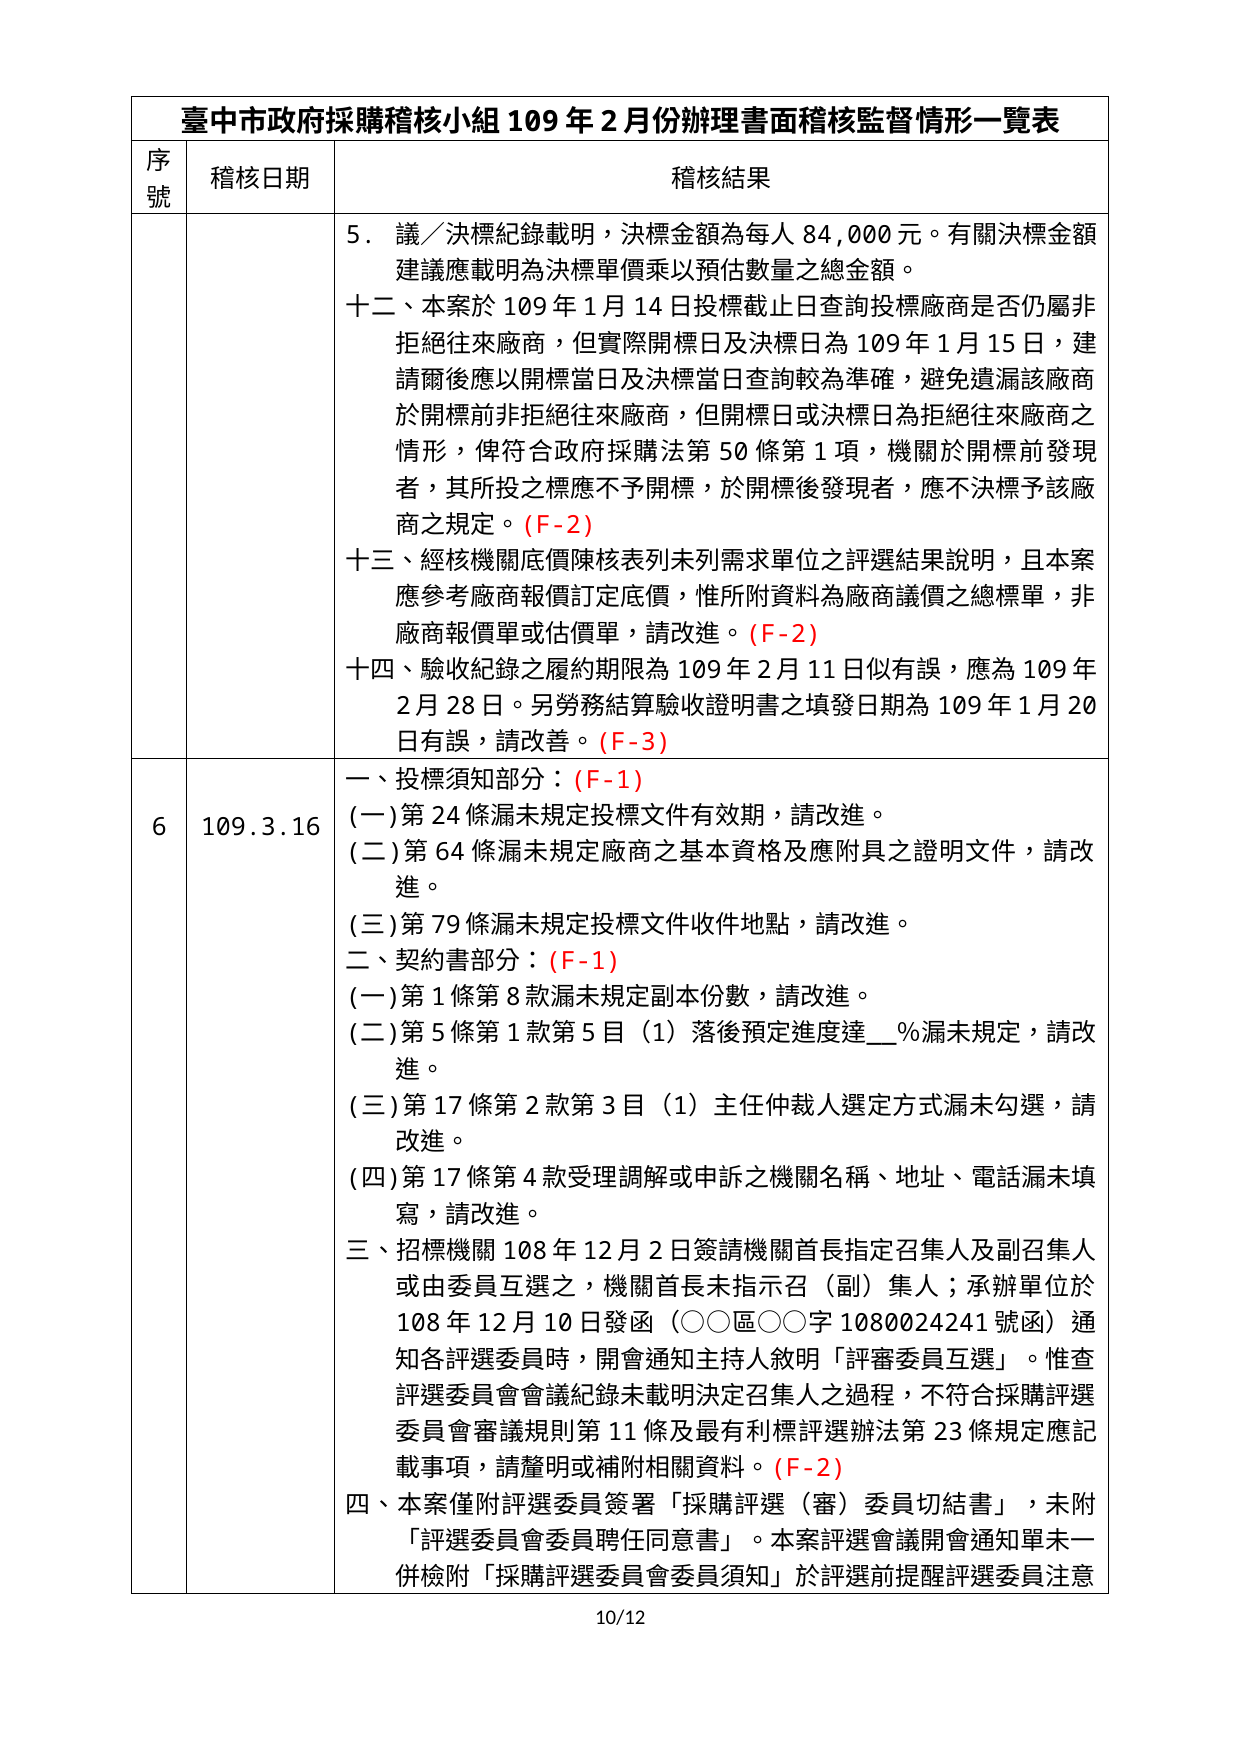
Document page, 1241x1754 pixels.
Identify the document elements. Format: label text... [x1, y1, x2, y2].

table_cell 稽核結果 [335, 141, 1108, 213]
table_cell 109.3.16 [187, 759, 334, 1593]
table_header 臺中市政府採購稽核小組109年2月份辦理書面稽核監督情形一覽表 [132, 97, 1108, 140]
table_cell 一、查卷附教育部體育署函文，同意部分補助辦理本案經費60萬元，惟本案招標公告補助機關載明為臺中市政府教育局，請澄明。(F-1) 二、投標須知部分：(F-1) (一)投標須知第16條第1項及第2項規定略以，如為工程採購履約過程中使用或供應下列材料或產品等規定乙節，查本案為勞務採購，非工程採購，承辦機關勾選有誤，請改進。 (二)投標須知第16條（2）不適用我國締結之條約或協定，外國廠商是否可參與投標漏未勾選，請改進。 (三)投標須知第73條投標廠商之標價條件漏未勾選，請改進。 (四)投標須知第83條受理廠商檢舉之採購稽核小組連絡電話、傳真及地址與法務部調查局及機關所在地之調查站處（站、組）檢舉電話及信箱等空白，未敘明。 三、本案109年1月6日更正公告「是否異動招標文件」欄位填列「是」，惟未於招標更正公告登載招標文件變更、補充、釋疑事項或其摘要，核有違反「政府採購公告及公報發行辦法」第12條第1項第4款及第6款之規定。(F-1) 四、契約書部分：(F-1) (一)第14條有關廠商履約結果之智慧財產權漏未勾選，請改進。 (二)第17條第2款第3目有關主任仲裁人之選定方式漏未勾選，請改進。 五、本案投標廠商聲明書未使用工程會最新範本（1080603），請改進。(F-1) 六、本案總標單預列減價欄位，建請參酌行政院公共工程委員會94年3月25日工程企字第09400092310號函說明二略以，建議爾後招標文件勿預列減價欄位，以免造成投標廠商誤填及審標爭議之規定。(F-1) 七、評選部分：(F-2) (一)本案評選委員意願調查表第三點漏未勾選本案委員名單是否公開，請改進。 (二)本案評選項目訂有子項卻未有配分，建請改進。 (三)本案工作小組初審意見內容過簡，建議載明清楚以供評選委員會審議，以提升初審意見之品質及發揮應有功能。 八、本案評選總表未填寫廠商標價金額及序位名次，不符採購評選委員會審議規則第6-1條第2項第2款之規定。(F-2) 九、評選紀錄部分：(F-2) (一)本案於109年1月2日簽請圈選核定委員時，一併簽請機關首長或其授權人員指定委員擔任正副召集人(召集人張○○；副召集人游○○)。查評選委員會會議紀錄，主席為邱○○(工作小組成員之一)，其餘5位委員列入出席委員名單，請釐明。 (二)評選紀錄封面頁日期有誤，另建議應詳細記錄評選過程，依據工程會範本確實逐項填載：如「廠商詢答事項」係擇要紀錄委員重要提問及廠商回復內容，「委員是否有不同意見」係記錄是否有委員針對整個評選委員會議有意見，範本之項目設計有其必要性，如有缺漏將使會議紀錄欠缺完整。 十、本案於109年1月2日辦理第一次簽辦時，敘明「請鈞長主持開標或指派主持人，主計監辦」，後經會辦會計單位核章且未表示有特殊情形不辦理監辦事宜，惟本案開標紀錄未有主會計人員監辦或書面監辦，請釐明。(F-2) 十一、開決標紀錄部分：(F-2) (一)本案開標紀錄與議、決標紀錄全部紀錄在同一張紀錄表上，惟限制性招標，準用最有利標決標，經過資格審查、評選、議價、決標程序，其日期及時間皆不同，即使日期為同一天，但時間絕對不同，機關卻將開標、議價、決標等結果以包裹紀錄方式處理，建議分別紀錄將時間內容交代清楚。 (二)經查109年1月15日決標紀錄核有下列記載錯誤事項，宜請檢討： 本案開標／議價／決標／流標／廢標紀錄表未圈選”議價及決標”，僅可從決標欄位判定為議／決標紀錄。 本案議價日期為109年1月15日下午3時，惟議／決標紀錄日期為109年1月1日下午2時。 決標原則引用政府採購法第52條第1項第1款，應為政府採購法第52條第1項第3款。 得標廠商未簽名或蓋章。 議／決標紀錄載明，決標金額為每人84,000元。有關決標金額建議應載明為決標單價乘以預估數量之總金額。 十二、本案於109年1月14日投標截止日查詢投標廠商是否仍屬非拒絕往來廠商，但實際開標日及決標日為109年1月15日，建請爾後應以開標當日及決標當日查詢較為準確，避免遺漏該廠商於開標前非拒絕往來廠商，但開標日或決標日為拒絕往來廠商之情形，俾符合政府採購法第50條第1項，機關於開標前發現者，其所投之標應不予開標，於開標後發現者，應不決標予該廠商之規定。(F-2) 十三、經核機關底價陳核表列未列需求單位之評選結果說明，且本案應參考廠商報價訂定底價，惟所附資料為廠商議價之總標單，非廠商報價單或估價單，請改進。(F-2) 十四、驗收紀錄之履約期限為109年2月11日似有誤，應為109年2月28日。另勞務結算驗收證明書之填發日期為109年1月20日有誤，請改善。(F-3) [335, 214, 1108, 758]
table_cell 一、投標須知部分：(F-1) (一)第24條漏未規定投標文件有效期，請改進。 (二)第64條漏未規定廠商之基本資格及應附具之證明文件，請改進。 (三)第79條漏未規定投標文件收件地點，請改進。 二、契約書部分：(F-1) (一)第1條第8款漏未規定副本份數，請改進。 (二)第5條第1款第5目（1）落後預定進度達__％漏未規定，請改進。 (三)第17條第2款第3目（1）主任仲裁人選定方式漏未勾選，請改進。 (四)第17條第4款受理調解或申訴之機關名稱、地址、電話漏未填寫，請改進。 三、招標機關108年12月2日簽請機關首長指定召集人及副召集人或由委員互選之，機關首長未指示召（副）集人；承辦單位於108年12月10日發函（○○區○○字1080024241號函）通知各評選委員時，開會通知主持人敘明「評審委員互選」。惟查評選委員會會議紀錄未載明決定召集人之過程，不符合採購評選委員會審議規則第11條及最有利標評選辦法第23條規定應記載事項，請釐明或補附相關資料。(F-2) 四、本案僅附評選委員簽署「採購評選（審）委員切結書」，未附「評選委員會委員聘任同意書」。本案評選會議開會通知單未一併檢附「採購評選委員會委員須知」於評選前提醒評選委員注意 [335, 759, 1108, 1593]
table_cell 序號 [132, 141, 186, 213]
table_cell 6 [132, 759, 186, 1593]
table_cell [187, 214, 334, 758]
table_cell [132, 214, 186, 758]
table_cell 稽核日期 [187, 141, 334, 213]
